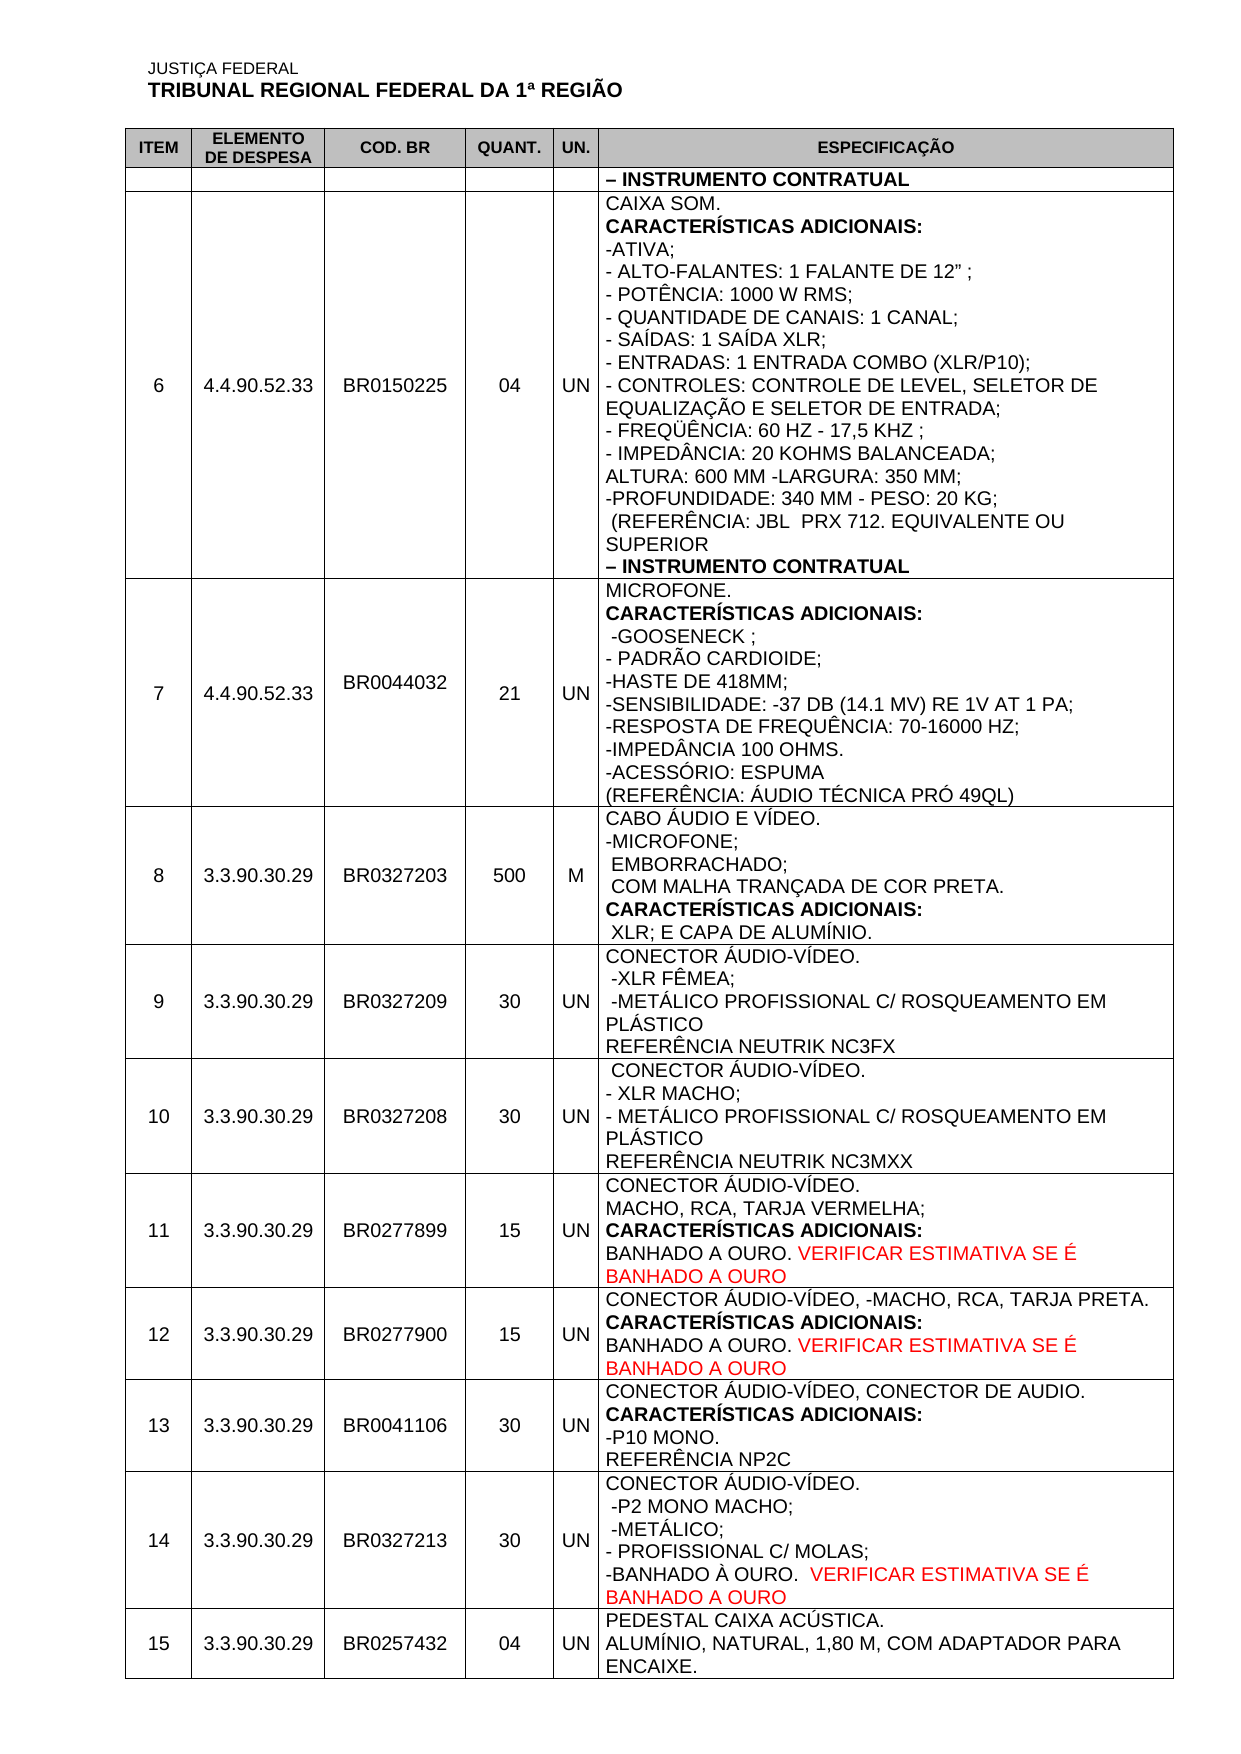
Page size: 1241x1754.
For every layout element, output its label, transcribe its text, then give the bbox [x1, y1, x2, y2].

table_cell 11 [126, 1174, 191, 1287]
table_header ITEM [126, 129, 191, 167]
table_header ESPECIFICAÇÃO [599, 129, 1173, 167]
table_header COD. BR [325, 129, 465, 167]
table_cell CABO ÁUDIO E VÍDEO. -MICROFONE; EMBORRACHADO; COM MALHA TRANÇADA DE COR PRETA. CARACTERÍSTICAS ADICIONAIS: XLR; E CAPA DE ALUMÍNIO. [978, 807, 1173, 943]
table_cell BR0277899 [325, 1174, 465, 1287]
table_cell 6 [126, 192, 191, 578]
table_cell 3.3.90.30.29 [192, 1288, 324, 1379]
table_cell BR0150225 [325, 192, 465, 370]
table_cell BR0041106 [325, 1380, 465, 1471]
table_cell 15 [126, 1609, 191, 1677]
table_cell CONECTOR ÁUDIO-VÍDEO, -MACHO, RCA, TARJA PRETA. CARACTERÍSTICAS ADICIONAIS: BANHADO A OURO. VERIFICAR ESTIMATIVA SE É BANHADO A OURO [599, 1288, 1173, 1379]
table_cell UN [554, 1288, 598, 1379]
table_cell 3.3.90.30.29 [192, 1380, 324, 1471]
table_cell MICROFONE. CARACTERÍSTICAS ADICIONAIS: -GOOSENECK ; - PADRÃO CARDIOIDE; -HASTE DE 418MM; -SENSIBILIDADE: -37 DB (14.1 MV) RE 1V AT 1 PA; -RESPOSTA DE FREQUÊNCIA: 70-16000 HZ; -IMPEDÂNCIA 100 OHMS. -ACESSÓRIO: ESPUMA (REFERÊNCIA: ÁUDIO TÉCNICA PRÓ 49QL) [978, 579, 1173, 806]
table_cell BR0277900 [325, 1288, 465, 1379]
table_cell UN [554, 1472, 598, 1608]
table_header ELEMENTO DE DESPESA [192, 129, 324, 167]
table_cell 04 [466, 192, 553, 370]
table_cell 30 [466, 1380, 553, 1471]
table_cell [192, 168, 324, 191]
table_cell 30 [466, 1472, 553, 1608]
table_cell CONECTOR ÁUDIO-VÍDEO, CONECTOR DE AUDIO. CARACTERÍSTICAS ADICIONAIS: -P10 MONO. REFERÊNCIA NP2C [599, 1380, 1173, 1471]
table_cell 04 [466, 1609, 553, 1677]
table_cell UN [554, 168, 598, 191]
table_cell 15 [466, 1288, 553, 1379]
table_cell UN [554, 1609, 598, 1677]
table_cell 3.3.90.30.29 [192, 807, 301, 943]
table_cell 3.3.90.30.29 [192, 945, 301, 1058]
table_cell 3.3.90.30.29 [192, 1472, 324, 1608]
table_cell 7 [126, 579, 191, 806]
table_header UN. [554, 129, 598, 167]
table_cell BR0302365 [325, 168, 465, 191]
table_cell UN [554, 1147, 598, 1173]
table_cell BR0327213 [325, 1472, 465, 1608]
table_cell BR0327208 [325, 1147, 465, 1173]
table_cell – INSTRUMENTO CONTRATUAL [599, 168, 1173, 191]
table_cell 4.4.90.52.33 [192, 579, 301, 806]
table_cell 06 [466, 168, 553, 191]
table_cell UN [554, 1380, 598, 1471]
table_cell 30 [466, 1147, 553, 1173]
table_header QUANT. [466, 129, 553, 167]
table_cell 9 [126, 945, 191, 1058]
table_cell 8 [126, 807, 191, 943]
table_cell 10 [126, 1059, 191, 1173]
table_cell UN [554, 1174, 598, 1287]
table_cell 3.3.90.30.29 [192, 1059, 324, 1173]
table_cell CAIXA SOM. CARACTERÍSTICAS ADICIONAIS: -ATIVA; - ALTO-FALANTES: 1 FALANTE DE 12” ; - POTÊNCIA: 1000 W RMS; - QUANTIDADE DE CANAIS: 1 CANAL; - SAÍDAS: 1 SAÍDA XLR; - ENTRADAS: 1 ENTRADA COMBO (XLR/P10); - CONTROLES: CONTROLE DE LEVEL, SELETOR DE EQUALIZAÇÃO E SELETOR DE ENTRADA; - FREQÜÊNCIA: 60 HZ - 17,5 KHZ ; - IMPEDÂNCIA: 20 KOHMS BALANCEADA; ALTURA: 600 MM -LARGURA: 350 MM; -PROFUNDIDADE: 340 MM - PESO: 20 KG; (REFERÊNCIA: JBL PRX 712. EQUIVALENTE OU SUPERIOR – INSTRUMENTO CONTRATUAL [599, 192, 1173, 578]
table_cell 15 [466, 1174, 553, 1287]
table_cell CONECTOR ÁUDIO-VÍDEO. - XLR MACHO; - METÁLICO PROFISSIONAL C/ ROSQUEAMENTO EM PLÁSTICO REFERÊNCIA NEUTRIK NC3MXX [599, 1059, 1173, 1173]
table_cell [126, 168, 191, 191]
table_cell 4.4.90.52.33 [192, 192, 324, 578]
table_cell BR0257432 [325, 1609, 465, 1677]
table_cell 3.3.90.30.29 [192, 1609, 324, 1677]
table_cell 3.3.90.30.29 [192, 1174, 324, 1287]
table_cell CONECTOR ÁUDIO-VÍDEO. MACHO, RCA, TARJA VERMELHA; CARACTERÍSTICAS ADICIONAIS: BANHADO A OURO. VERIFICAR ESTIMATIVA SE É BANHADO A OURO [599, 1174, 1173, 1287]
table_cell CONECTOR ÁUDIO-VÍDEO. -P2 MONO MACHO; -METÁLICO; - PROFISSIONAL C/ MOLAS; -BANHADO À OURO. VERIFICAR ESTIMATIVA SE É BANHADO A OURO [599, 1472, 1173, 1608]
table_cell CONECTOR ÁUDIO-VÍDEO. -XLR FÊMEA; -METÁLICO PROFISSIONAL C/ ROSQUEAMENTO EM PLÁSTICO REFERÊNCIA NEUTRIK NC3FX [978, 945, 1173, 1058]
table_cell PEDESTAL CAIXA ACÚSTICA. ALUMÍNIO, NATURAL, 1,80 M, COM ADAPTADOR PARA ENCAIXE. [599, 1609, 1173, 1677]
table_cell 13 [126, 1380, 191, 1471]
table_cell 14 [126, 1472, 191, 1608]
table_cell UN [554, 192, 598, 370]
table_cell 12 [126, 1288, 191, 1379]
